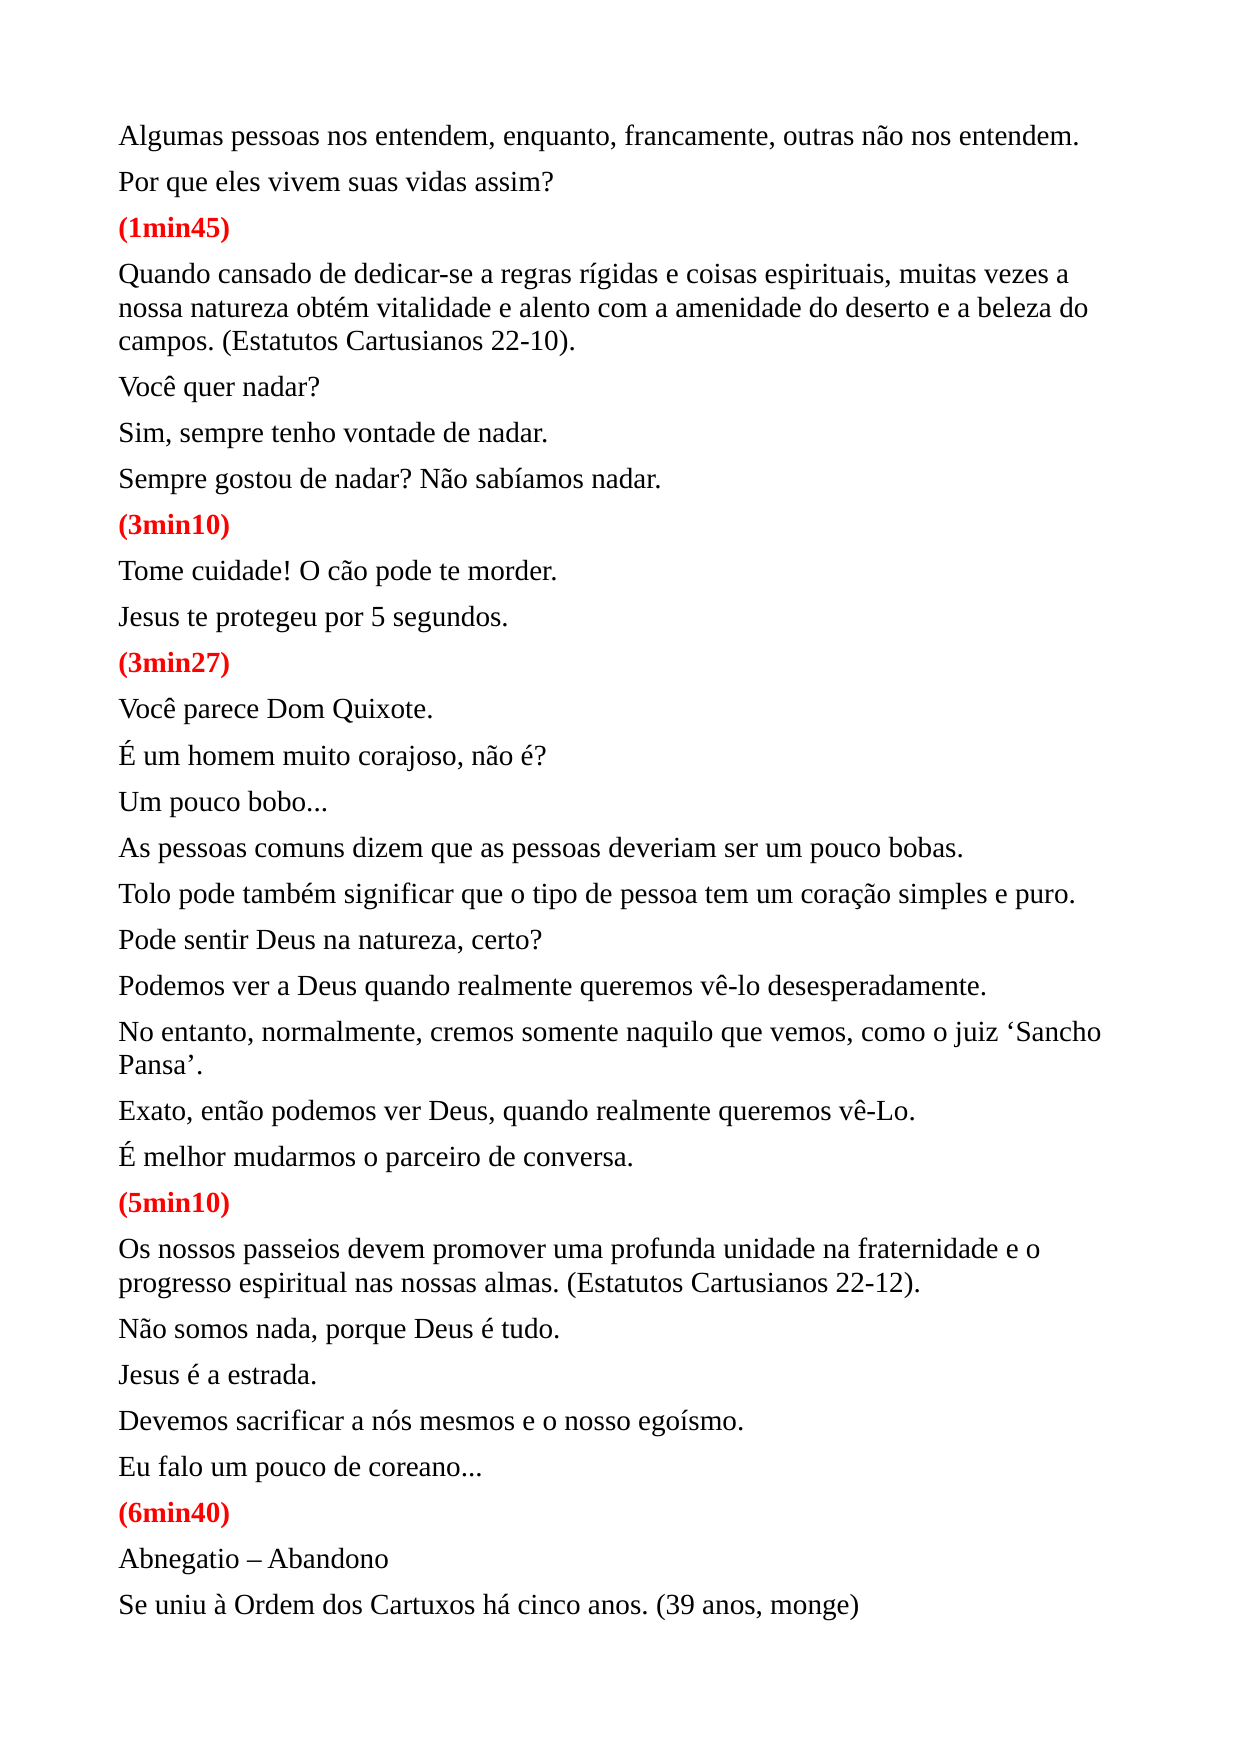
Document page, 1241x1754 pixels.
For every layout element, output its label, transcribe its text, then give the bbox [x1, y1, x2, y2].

text Por que eles vivem suas vidas assim? [118, 164, 1122, 198]
text As pessoas comuns dizem que as pessoas deveriam ser um pouco bobas. [118, 830, 1122, 863]
text Podemos ver a Deus quando realmente queremos vê-lo desesperadamente. [118, 968, 1122, 1001]
text É um homem muito corajoso, não é? [118, 738, 1122, 771]
text Exato, então podemos ver Deus, quando realmente queremos vê-Lo. [118, 1093, 1122, 1127]
text (6min40) [118, 1495, 1122, 1529]
text (3min27) [118, 646, 1122, 679]
text Abnegatio – Abandono [118, 1541, 1122, 1575]
text (1min45) [118, 210, 1122, 244]
text Devemos sacrificar a nós mesmos e o nosso egoísmo. [118, 1403, 1122, 1437]
text Você quer nadar? [118, 369, 1122, 403]
text Tolo pode também significar que o tipo de pessoa tem um coração simples e puro. [118, 876, 1122, 909]
text Tome cuidade! O cão pode te morder. [118, 553, 1122, 587]
text (5min10) [118, 1186, 1122, 1219]
text Eu falo um pouco de coreano... [118, 1449, 1122, 1483]
text Sempre gostou de nadar? Não sabíamos nadar. [118, 461, 1122, 495]
text No entanto, normalmente, cremos somente naquilo que vemos, como o juiz ‘Sancho Pansa’. [118, 1014, 1122, 1081]
text Algumas pessoas nos entendem, enquanto, francamente, outras não nos entendem. [118, 118, 1122, 152]
text Você parece Dom Quixote. [118, 692, 1122, 725]
text Não somos nada, porque Deus é tudo. [118, 1311, 1122, 1345]
text Quando cansado de dedicar-se a regras rígidas e coisas espirituais, muitas vezes a nossa natureza obtém vitalidade e alento com a amenidade do deserto e a beleza do campos. (Estatutos Cartusianos 22-10). [118, 256, 1122, 357]
text Pode sentir Deus na natureza, certo? [118, 922, 1122, 955]
text Jesus é a estrada. [118, 1357, 1122, 1391]
text Sim, sempre tenho vontade de nadar. [118, 415, 1122, 449]
text Os nossos passeios devem promover uma profunda unidade na fraternidade e o progresso espiritual nas nossas almas. (Estatutos Cartusianos 22-12). [118, 1232, 1122, 1299]
text (3min10) [118, 507, 1122, 541]
text Se uniu à Ordem dos Cartuxos há cinco anos. (39 anos, monge) [118, 1587, 1122, 1621]
text É melhor mudarmos o parceiro de conversa. [118, 1139, 1122, 1173]
text Jesus te protegeu por 5 segundos. [118, 599, 1122, 633]
text Um pouco bobo... [118, 784, 1122, 817]
